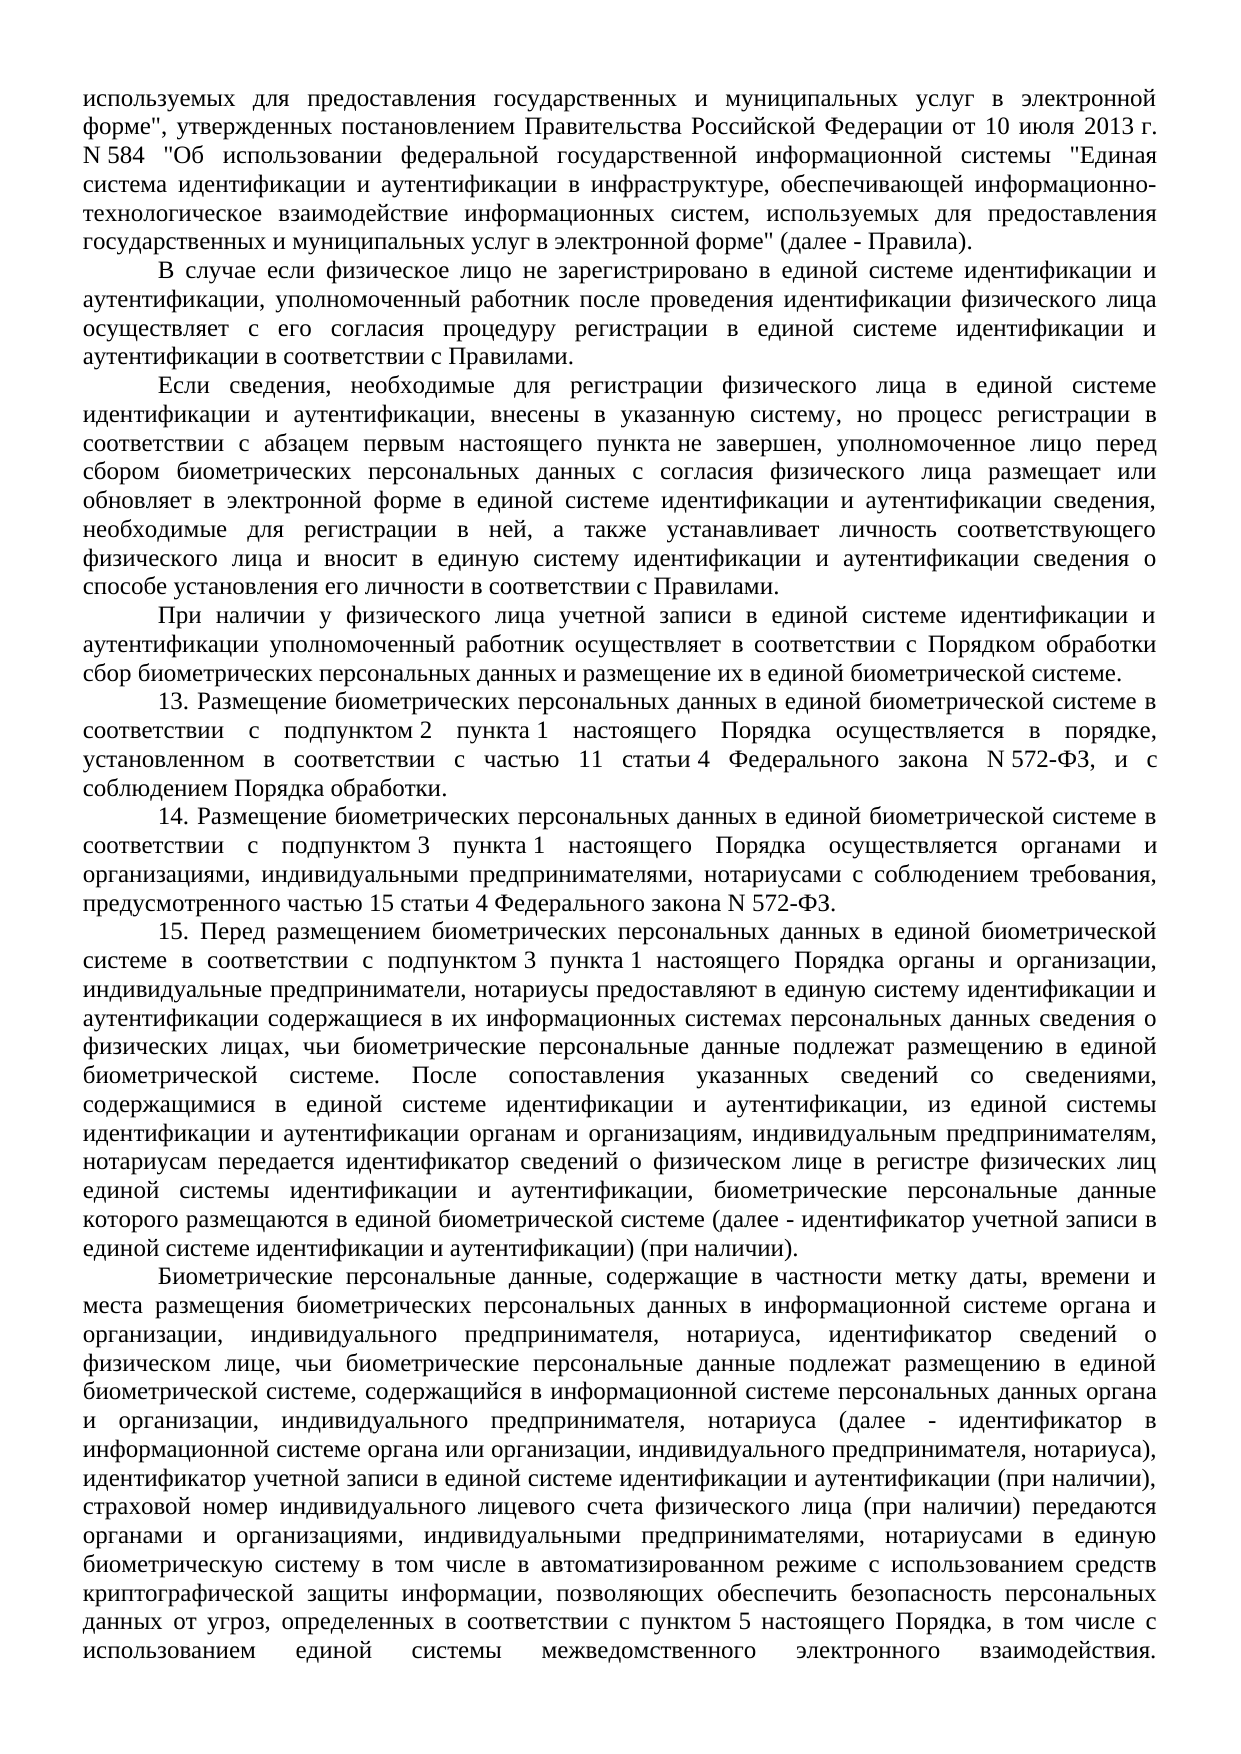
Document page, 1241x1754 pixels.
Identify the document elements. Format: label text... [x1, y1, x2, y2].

text используемых для предоставления государственных и муниципальных услуг в электронной форме", утвержденных постановлением Правительства Российской Федерации от 10 июля 2013 г. N 584 "Об использовании федеральной государственной информационной системы "Единая система идентификации и аутентификации в инфраструктуре, обеспечивающей информационно-технологическое взаимодействие информационных систем, используемых для предоставления государственных и муниципальных услуг в электронной форме" (далее - Правила). [83, 83, 1157, 255]
text Биометрические персональные данные, содержащие в частности метку даты, времени и места размещения биометрических персональных данных в информационной системе органа и организации, индивидуального предпринимателя, нотариуса, идентификатор сведений о физическом лице, чьи биометрические персональные данные подлежат размещению в единой биометрической системе, содержащийся в информационной системе персональных данных органа и организации, индивидуального предпринимателя, нотариуса (далее - идентификатор в информационной системе органа или организации, индивидуального предпринимателя, нотариуса), идентификатор учетной записи в единой системе идентификации и аутентификации (при наличии), страховой номер индивидуального лицевого счета физического лица (при наличии) передаются органами и организациями, индивидуальными предпринимателями, нотариусами в единую биометрическую систему в том числе в автоматизированном режиме с использованием средств криптографической защиты информации, позволяющих обеспечить безопасность персональных данных от угроз, определенных в соответствии с пунктом 5 настоящего Порядка, в том числе с использованием единой системы межведомственного электронного взаимодействия. [83, 1261, 1157, 1664]
text Если сведения, необходимые для регистрации физического лица в единой системе идентификации и аутентификации, внесены в указанную систему, но процесс регистрации в соответствии с абзацем первым настоящего пункта не завершен, уполномоченное лицо перед сбором биометрических персональных данных с согласия физического лица размещает или обновляет в электронной форме в единой системе идентификации и аутентификации сведения, необходимые для регистрации в ней, а также устанавливает личность соответствующего физического лица и вносит в единую систему идентификации и аутентификации сведения о способе установления его личности в соответствии с Правилами. [83, 370, 1157, 600]
text При наличии у физического лица учетной записи в единой системе идентификации и аутентификации уполномоченный работник осуществляет в соответствии с Порядком обработки сбор биометрических персональных данных и размещение их в единой биометрической системе. [83, 600, 1157, 686]
text 13. Размещение биометрических персональных данных в единой биометрической системе в соответствии с подпунктом 2 пункта 1 настоящего Порядка осуществляется в порядке, установленном в соответствии с частью 11 статьи 4 Федерального закона N 572-ФЗ, и с соблюдением Порядка обработки. [83, 686, 1157, 801]
text В случае если физическое лицо не зарегистрировано в единой системе идентификации и аутентификации, уполномоченный работник после проведения идентификации физического лица осуществляет с его согласия процедуру регистрации в единой системе идентификации и аутентификации в соответствии с Правилами. [83, 255, 1157, 370]
text 15. Перед размещением биометрических персональных данных в единой биометрической системе в соответствии с подпунктом 3 пункта 1 настоящего Порядка органы и организации, индивидуальные предприниматели, нотариусы предоставляют в единую систему идентификации и аутентификации содержащиеся в их информационных системах персональных данных сведения о физических лицах, чьи биометрические персональные данные подлежат размещению в единой биометрической системе. После сопоставления указанных сведений со сведениями, содержащимися в единой системе идентификации и аутентификации, из единой системы идентификации и аутентификации органам и организациям, индивидуальным предпринимателям, нотариусам передается идентификатор сведений о физическом лице в регистре физических лиц единой системы идентификации и аутентификации, биометрические персональные данные которого размещаются в единой биометрической системе (далее - идентификатор учетной записи в единой системе идентификации и аутентификации) (при наличии). [83, 916, 1157, 1261]
text 14. Размещение биометрических персональных данных в единой биометрической системе в соответствии с подпунктом 3 пункта 1 настоящего Порядка осуществляется органами и организациями, индивидуальными предпринимателями, нотариусами с соблюдением требования, предусмотренного частью 15 статьи 4 Федерального закона N 572-ФЗ. [83, 801, 1157, 916]
